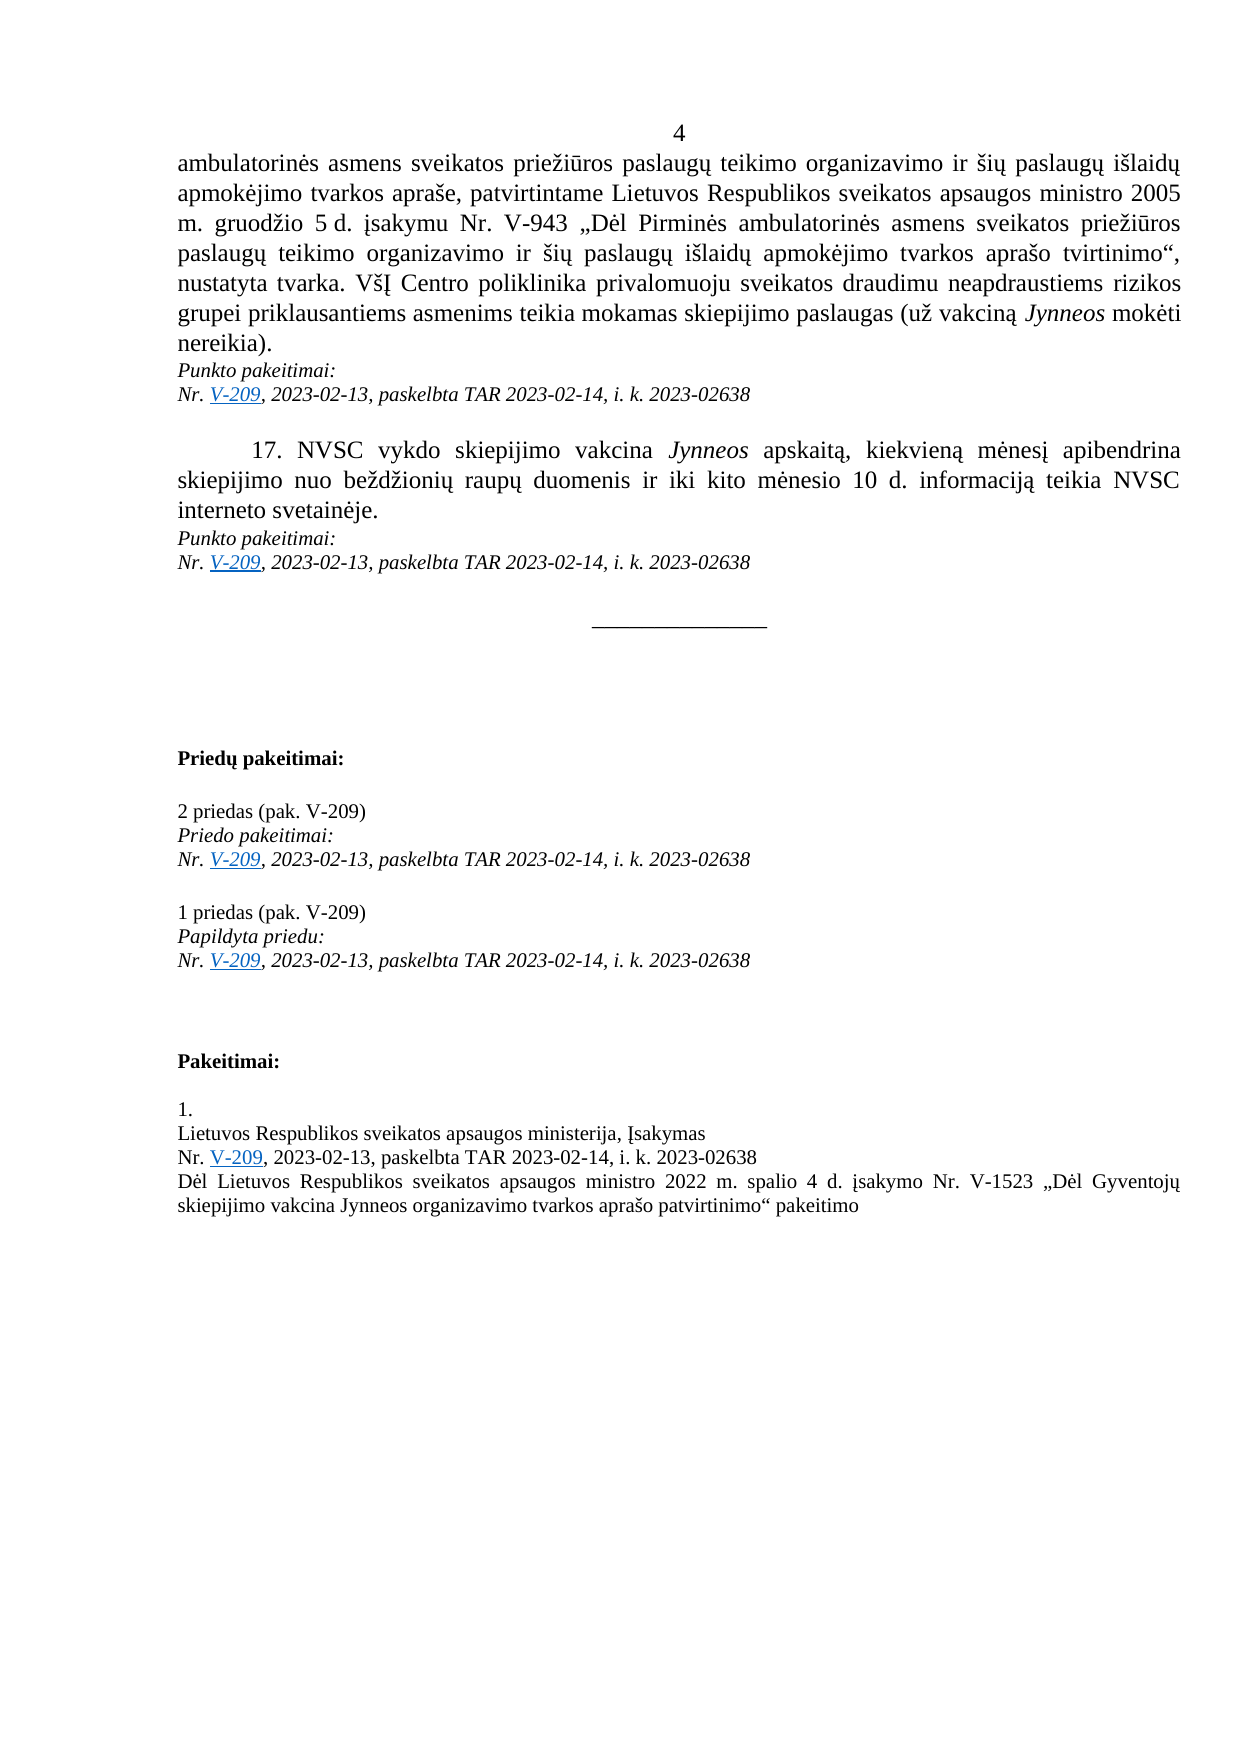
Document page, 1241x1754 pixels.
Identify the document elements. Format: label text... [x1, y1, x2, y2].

text 17. NVSC vykdo skiepijimo vakcina Jynneos apskaitą, kiekvieną mėnesį apibendrina skiepijimo nuo beždžionių raupų duomenis ir iki kito mėnesio 10 d. informaciją teikia NVSC interneto svetainėje. [177, 435, 1181, 524]
text ambulatorinės asmens sveikatos priežiūros paslaugų teikimo organizavimo ir šių paslaugų išlaidų apmokėjimo tvarkos apraše, patvirtintame Lietuvos Respublikos sveikatos apsaugos ministro 2005 m. gruodžio 5 d. įsakymu Nr. V-943 „Dėl Pirminės ambulatorinės asmens sveikatos priežiūros paslaugų teikimo organizavimo ir šių paslaugų išlaidų apmokėjimo tvarkos aprašo tvirtinimo“, nustatyta tvarka. VšĮ Centro poliklinika privalomuoju sveikatos draudimu neapdraustiems rizikos grupei priklausantiems asmenims teikia mokamas skiepijimo paslaugas (už vakciną Jynneos mokėti nereikia). [177, 148, 1181, 357]
text Nr. V-209, 2023-02-13, paskelbta TAR 2023-02-14, i. k. 2023-02638 [177, 382, 1181, 406]
text Lietuvos Respublikos sveikatos apsaugos ministerija, Įsakymas [177, 1121, 1181, 1145]
text Nr. V-209, 2023-02-13, paskelbta TAR 2023-02-14, i. k. 2023-02638 [177, 1145, 1181, 1169]
text 2 priedas (pak. V-209) [177, 799, 1181, 823]
text Papildyta priedu: [177, 924, 1181, 948]
text Nr. V-209, 2023-02-13, paskelbta TAR 2023-02-14, i. k. 2023-02638 [177, 847, 1181, 871]
text Priedo pakeitimai: [177, 823, 1181, 847]
text Nr. V-209, 2023-02-13, paskelbta TAR 2023-02-14, i. k. 2023-02638 [177, 948, 1181, 972]
text Dėl Lietuvos Respublikos sveikatos apsaugos ministro 2022 m. spalio 4 d. įsakymo Nr. V-1523 „Dėl Gyventojų skiepijimo vakcina Jynneos organizavimo tvarkos aprašo patvirtinimo“ pakeitimo [177, 1169, 1181, 1217]
text Priedų pakeitimai: [177, 746, 1181, 770]
text 1 priedas (pak. V-209) [177, 900, 1181, 924]
text Pakeitimai: [177, 1049, 1181, 1073]
text Nr. V-209, 2023-02-13, paskelbta TAR 2023-02-14, i. k. 2023-02638 [177, 549, 1181, 574]
text ______________ [177, 602, 1181, 631]
text Punkto pakeitimai: [177, 358, 1181, 382]
text Punkto pakeitimai: [177, 526, 1181, 549]
text 1. [177, 1097, 1181, 1121]
